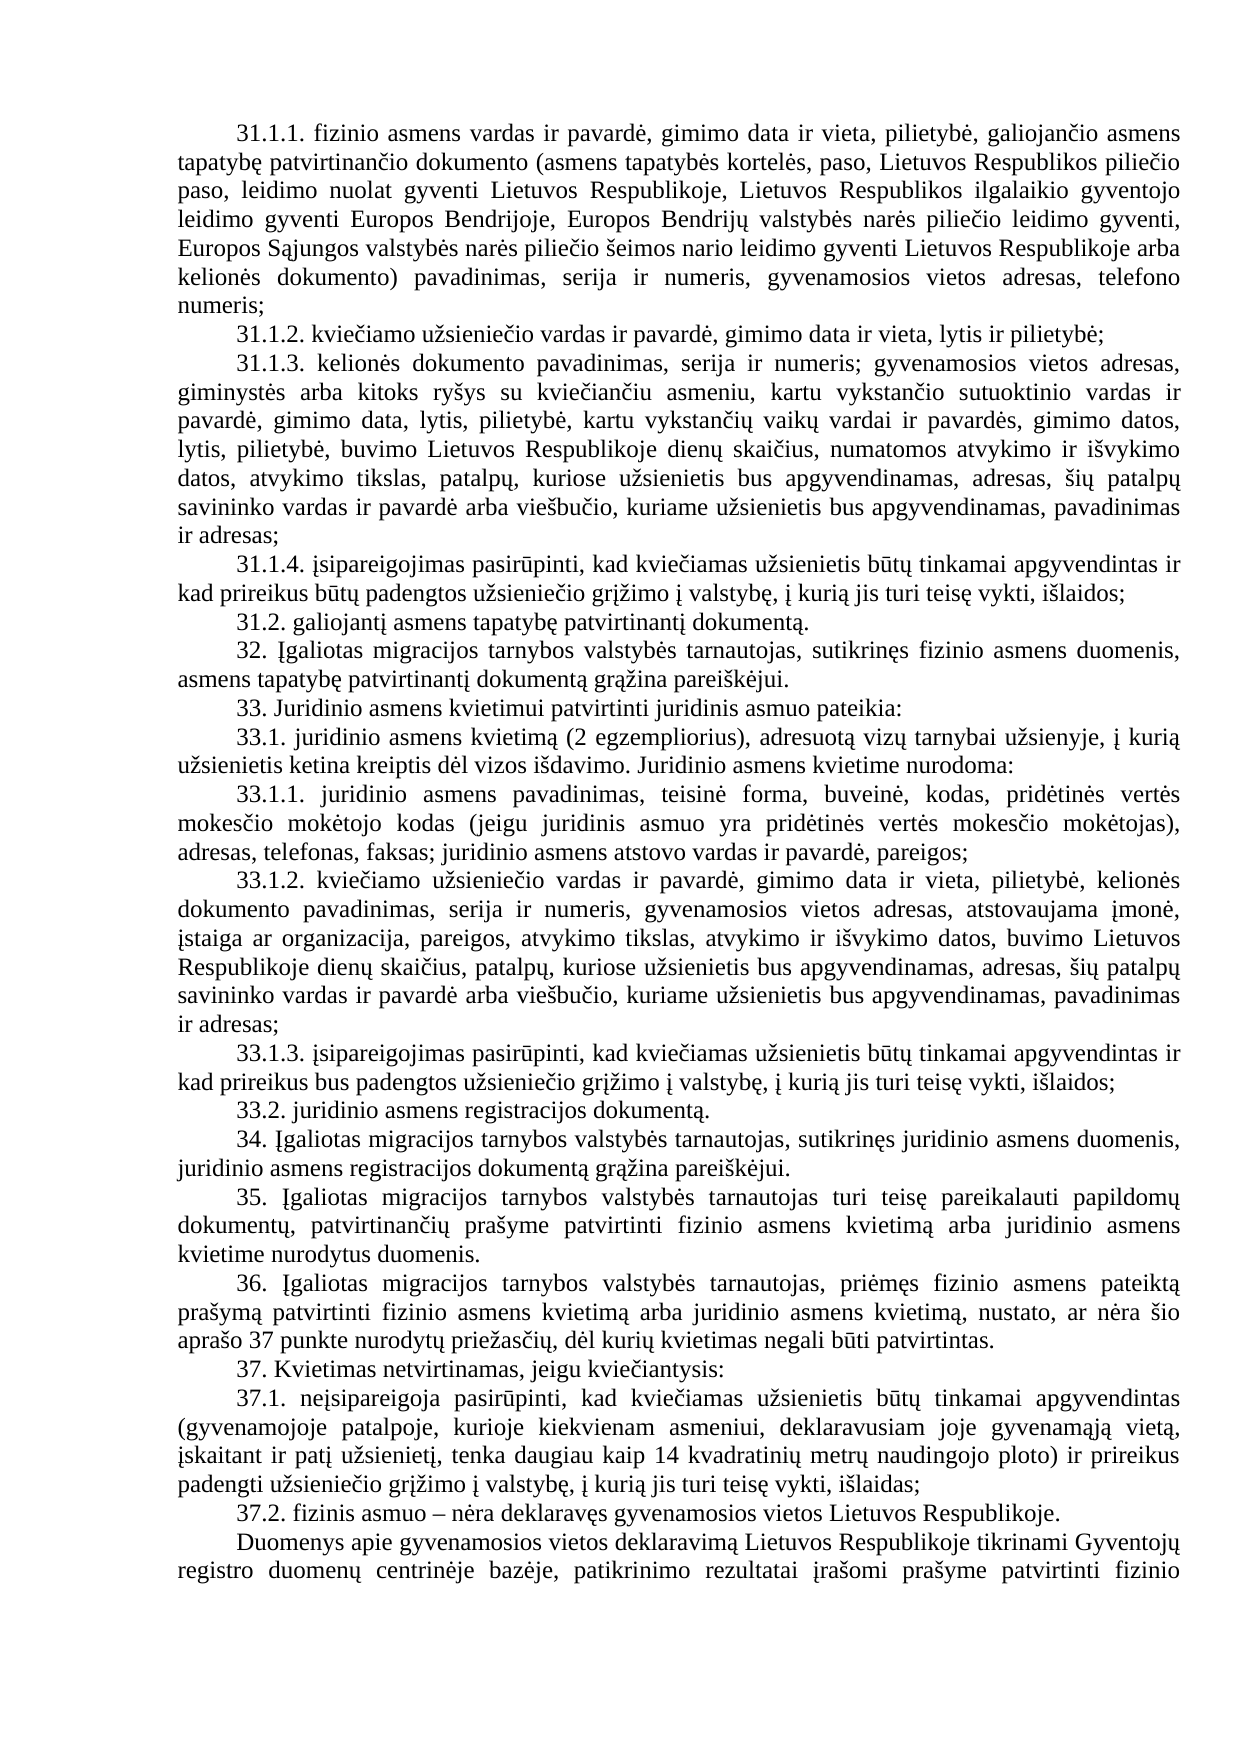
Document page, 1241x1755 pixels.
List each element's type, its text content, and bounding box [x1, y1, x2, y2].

text 31.2. galiojantį asmens tapatybę patvirtinantį dokumentą. [177, 607, 1181, 636]
text 33.1.3. įsipareigojimas pasirūpinti, kad kviečiamas užsienietis būtų tinkamai apgyvendintas ir kad prireikus bus padengtos užsieniečio grįžimo į valstybę, į kurią jis turi teisę vykti, išlaidos; [177, 1038, 1181, 1096]
text 35. Įgaliotas migracijos tarnybos valstybės tarnautojas turi teisę pareikalauti papildomų dokumentų, patvirtinančių prašyme patvirtinti fizinio asmens kvietimą arba juridinio asmens kvietime nurodytus duomenis. [177, 1182, 1181, 1268]
text 31.1.3. kelionės dokumento pavadinimas, serija ir numeris; gyvenamosios vietos adresas, giminystės arba kitoks ryšys su kviečiančiu asmeniu, kartu vykstančio sutuoktinio vardas ir pavardė, gimimo data, lytis, pilietybė, kartu vykstančių vaikų vardai ir pavardės, gimimo datos, lytis, pilietybė, buvimo Lietuvos Respublikoje dienų skaičius, numatomos atvykimo ir išvykimo datos, atvykimo tikslas, patalpų, kuriose užsienietis bus apgyvendinamas, adresas, šių patalpų savininko vardas ir pavardė arba viešbučio, kuriame užsienietis bus apgyvendinamas, pavadinimas ir adresas; [177, 348, 1181, 549]
text 37.2. fizinis asmuo – nėra deklaravęs gyvenamosios vietos Lietuvos Respublikoje. [177, 1498, 1181, 1527]
text 31.1.4. įsipareigojimas pasirūpinti, kad kviečiamas užsienietis būtų tinkamai apgyvendintas ir kad prireikus būtų padengtos užsieniečio grįžimo į valstybę, į kurią jis turi teisę vykti, išlaidos; [177, 549, 1181, 607]
text 33.1.1. juridinio asmens pavadinimas, teisinė forma, buveinė, kodas, pridėtinės vertės mokesčio mokėtojo kodas (jeigu juridinis asmuo yra pridėtinės vertės mokesčio mokėtojas), adresas, telefonas, faksas; juridinio asmens atstovo vardas ir pavardė, pareigos; [177, 779, 1181, 866]
text 31.1.2. kviečiamo užsieniečio vardas ir pavardė, gimimo data ir vieta, lytis ir pilietybė; [177, 319, 1181, 348]
text 37. Kvietimas netvirtinamas, jeigu kviečiantysis: [177, 1354, 1181, 1383]
text 36. Įgaliotas migracijos tarnybos valstybės tarnautojas, priėmęs fizinio asmens pateiktą prašymą patvirtinti fizinio asmens kvietimą arba juridinio asmens kvietimą, nustato, ar nėra šio aprašo 37 punkte nurodytų priežasčių, dėl kurių kvietimas negali būti patvirtintas. [177, 1268, 1181, 1354]
text 33.2. juridinio asmens registracijos dokumentą. [177, 1096, 1181, 1124]
text 33. Juridinio asmens kvietimui patvirtinti juridinis asmuo pateikia: [177, 693, 1181, 722]
text 37.1. neįsipareigoja pasirūpinti, kad kviečiamas užsienietis būtų tinkamai apgyvendintas (gyvenamojoje patalpoje, kurioje kiekvienam asmeniui, deklaravusiam joje gyvenamąją vietą, įskaitant ir patį užsienietį, tenka daugiau kaip 14 kvadratinių metrų naudingojo ploto) ir prireikus padengti užsieniečio grįžimo į valstybę, į kurią jis turi teisę vykti, išlaidas; [177, 1383, 1181, 1498]
text 33.1. juridinio asmens kvietimą (2 egzempliorius), adresuotą vizų tarnybai užsienyje, į kurią užsienietis ketina kreiptis dėl vizos išdavimo. Juridinio asmens kvietime nurodoma: [177, 722, 1181, 779]
text 31.1.1. fizinio asmens vardas ir pavardė, gimimo data ir vieta, pilietybė, galiojančio asmens tapatybę patvirtinančio dokumento (asmens tapatybės kortelės, paso, Lietuvos Respublikos piliečio paso, leidimo nuolat gyventi Lietuvos Respublikoje, Lietuvos Respublikos ilgalaikio gyventojo leidimo gyventi Europos Bendrijoje, Europos Bendrijų valstybės narės piliečio leidimo gyventi, Europos Sąjungos valstybės narės piliečio šeimos nario leidimo gyventi Lietuvos Respublikoje arba kelionės dokumento) pavadinimas, serija ir numeris, gyvenamosios vietos adresas, telefono numeris; [177, 118, 1181, 319]
text Duomenys apie gyvenamosios vietos deklaravimą Lietuvos Respublikoje tikrinami Gyventojų registro duomenų centrinėje bazėje, patikrinimo rezultatai įrašomi prašyme patvirtinti fizinio [177, 1527, 1181, 1584]
text 33.1.2. kviečiamo užsieniečio vardas ir pavardė, gimimo data ir vieta, pilietybė, kelionės dokumento pavadinimas, serija ir numeris, gyvenamosios vietos adresas, atstovaujama įmonė, įstaiga ar organizacija, pareigos, atvykimo tikslas, atvykimo ir išvykimo datos, buvimo Lietuvos Respublikoje dienų skaičius, patalpų, kuriose užsienietis bus apgyvendinamas, adresas, šių patalpų savininko vardas ir pavardė arba viešbučio, kuriame užsienietis bus apgyvendinamas, pavadinimas ir adresas; [177, 866, 1181, 1038]
text 32. Įgaliotas migracijos tarnybos valstybės tarnautojas, sutikrinęs fizinio asmens duomenis, asmens tapatybę patvirtinantį dokumentą grąžina pareiškėjui. [177, 636, 1181, 693]
text 34. Įgaliotas migracijos tarnybos valstybės tarnautojas, sutikrinęs juridinio asmens duomenis, juridinio asmens registracijos dokumentą grąžina pareiškėjui. [177, 1124, 1181, 1182]
